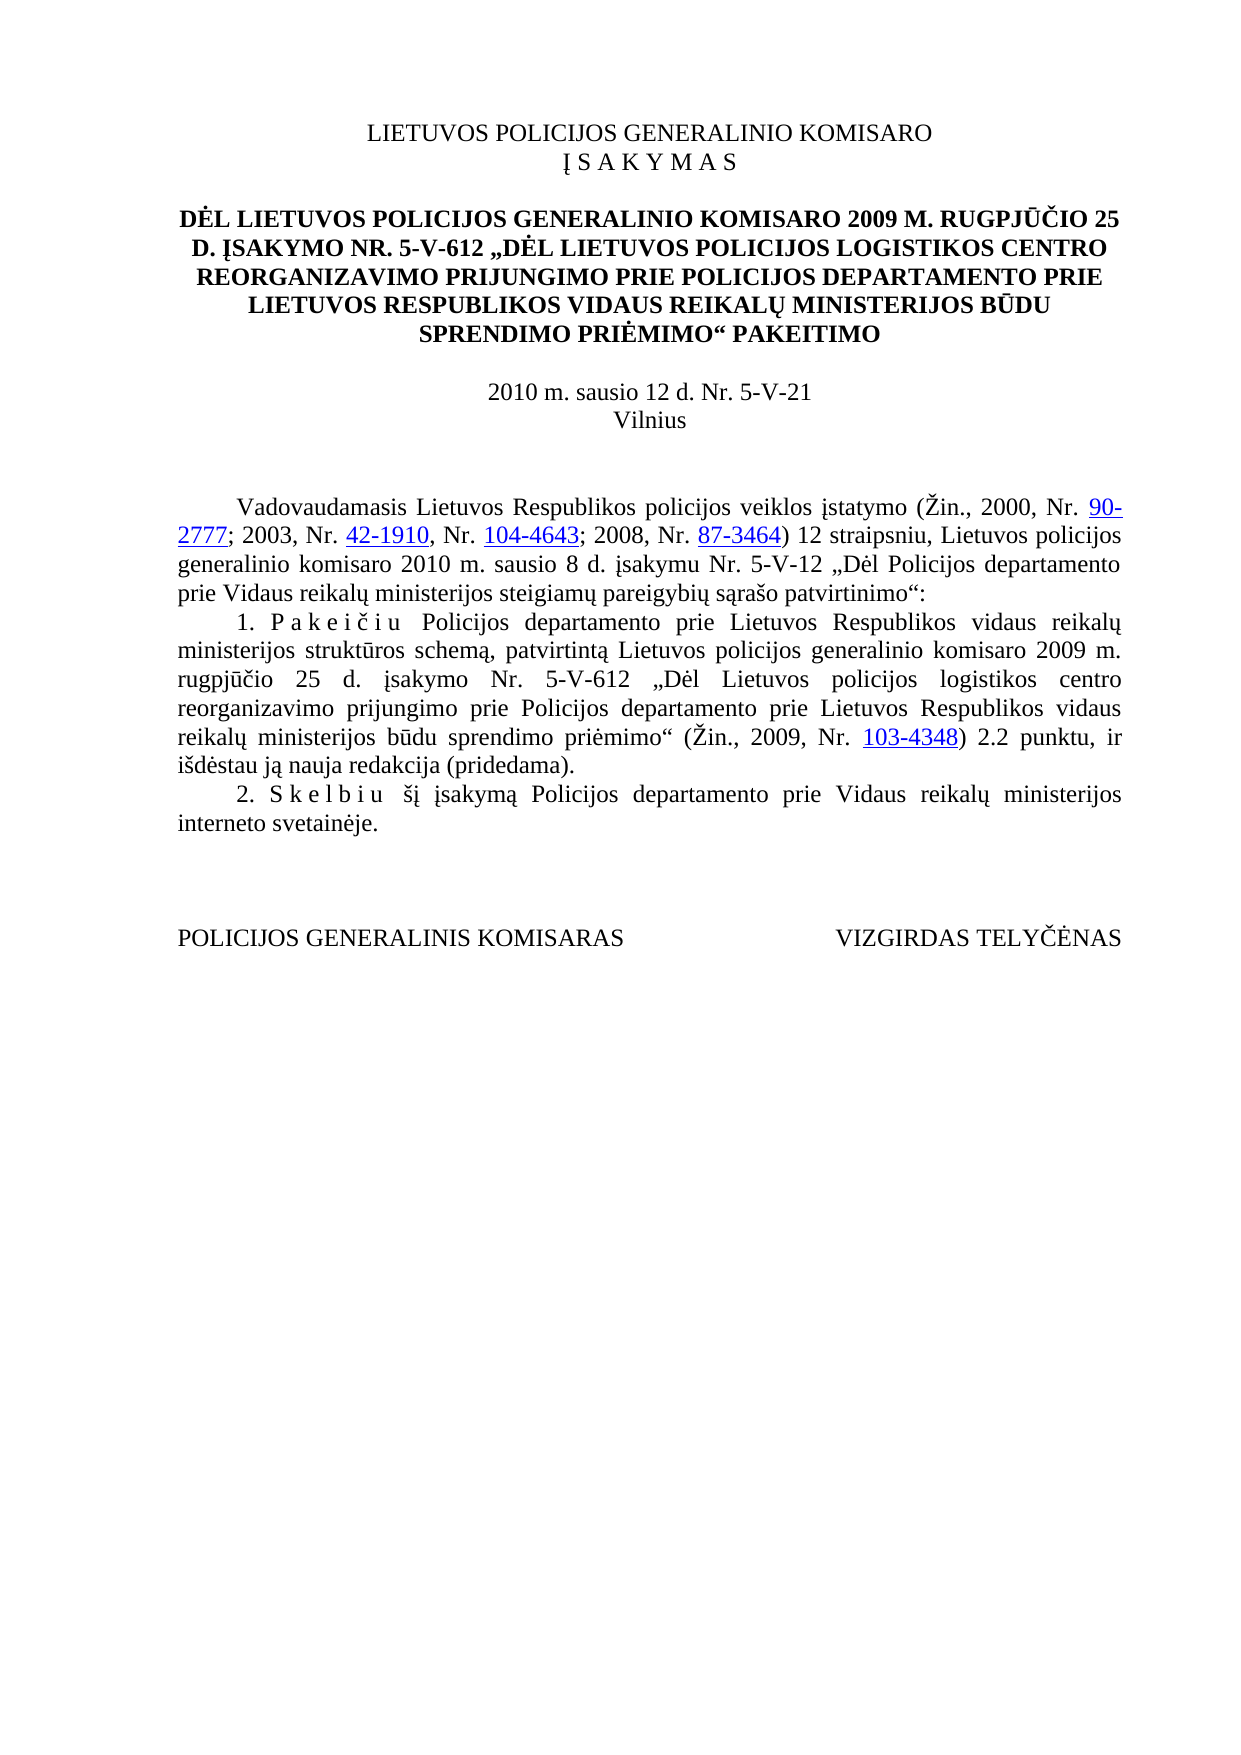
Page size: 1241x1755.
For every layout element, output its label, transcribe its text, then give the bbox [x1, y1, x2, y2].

text LIETUVOS POLICIJOS GENERALINIO KOMISARO [177, 118, 1122, 147]
text Vilnius [177, 406, 1122, 434]
text 1. Pakeičiu Policijos departamento prie Lietuvos Respublikos vidaus reikalų ministerijos struktūros schemą, patvirtintą Lietuvos policijos generalinio komisaro 2009 m. rugpjūčio 25 d. įsakymo Nr. 5-V-612 „Dėl Lietuvos policijos logistikos centro reorganizavimo prijungimo prie Policijos departamento prie Lietuvos Respublikos vidaus reikalų ministerijos būdu sprendimo priėmimo“ (Žin., 2009, Nr. 103-4348) 2.2 punktu, ir išdėstau ją nauja redakcija (pridedama). [177, 607, 1122, 779]
text 2. Skelbiu šį įsakymą Policijos departamento prie Vidaus reikalų ministerijos interneto svetainėje. [177, 779, 1122, 837]
text Vadovaudamasis Lietuvos Respublikos policijos veiklos įstatymo (Žin., 2000, Nr. 90-2777; 2003, Nr. 42-1910, Nr. 104-4643; 2008, Nr. 87-3464) 12 straipsniu, Lietuvos policijos generalinio komisaro 2010 m. sausio 8 d. įsakymu Nr. 5-V-12 „Dėl Policijos departamento prie Vidaus reikalų ministerijos steigiamų pareigybių sąrašo patvirtinimo“: [177, 492, 1122, 607]
text Policijos generalinis komisaras Vizgirdas Telyčėnas [177, 923, 1122, 952]
text ĮSAKYMAS [177, 147, 1122, 176]
text DĖL LIETUVOS POLICIJOS GENERALINIO KOMISARO 2009 m. RUGPJŪČIO 25 d. ĮSAKYMO Nr. 5-V-612 „DĖL LIETUVOS POLICIJOS LOGISTIKOS CENTRO REORGANIZAVIMO PRIJUNGIMO PRIE POLICIJOS DEPARTAMENTO PRIE LIETUVOS RESPUBLIKOS VIDAUS REIKALŲ MINISTERIJOS BŪDU SPRENDIMO PRIĖMIMO“ PAKEITIMO [177, 204, 1122, 348]
text 2010 m. sausio 12 d. Nr. 5-V-21 [177, 377, 1122, 406]
